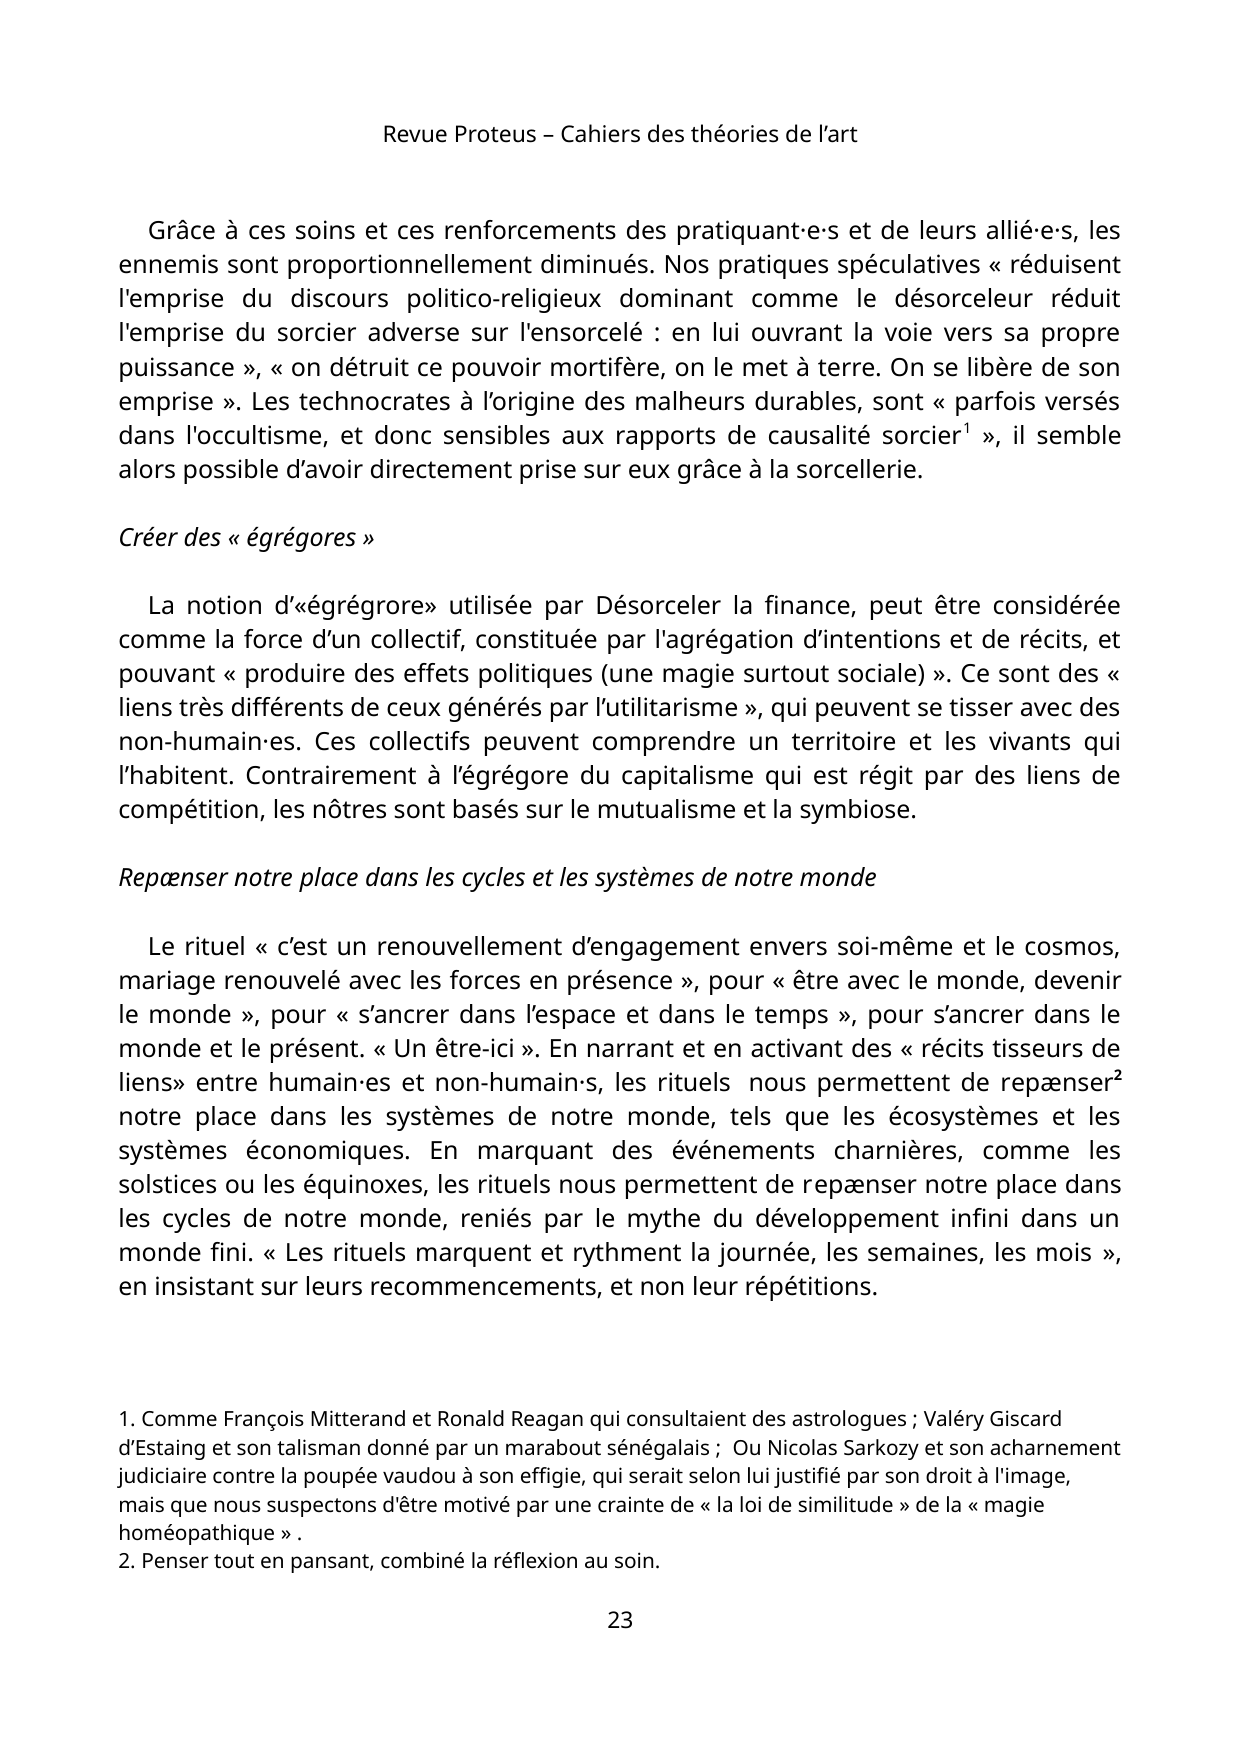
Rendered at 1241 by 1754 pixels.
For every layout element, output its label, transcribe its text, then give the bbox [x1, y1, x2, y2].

text Repænser notre place dans les cycles et les systèmes de notre monde [118, 860, 1122, 894]
text Comme François Mitterand et Ronald Reagan qui consultaient des astrologues ; Valéry Giscard d’Estaing et son talisman donné par un marabout sénégalais ; Ou Nicolas Sarkozy et son acharnement judiciaire contre la poupée vaudou à son effigie, qui serait selon lui justifié par son droit à l'image, mais que nous suspectons d'être motivé par une crainte de « la loi de similitude » de la « magie homéopathique » . [118, 1404, 1122, 1547]
text La notion d’«égrégrore» utilisée par Désorceler la finance, peut être considérée comme la force d’un collectif, constituée par l'agrégation d’intentions et de récits, et pouvant « produire des effets politiques (une magie surtout sociale) ». Ce sont des « liens très différents de ceux générés par l’utilitarisme », qui peuvent se tisser avec des non-humain·es. Ces collectifs peuvent comprendre un territoire et les vivants qui l’habitent. Contrairement à l’égrégore du capitalisme qui est régit par des liens de compétition, les nôtres sont basés sur le mutualisme et la symbiose. [118, 588, 1122, 826]
text Le rituel « c’est un renouvellement d’engagement envers soi-même et le cosmos, mariage renouvelé avec les forces en présence », pour « être avec le monde, devenir le monde », pour « s’ancrer dans l’espace et dans le temps », pour s’ancrer dans le monde et le présent. « Un être-ici ». En narrant et en activant des « récits tisseurs de liens» entre humain·es et non-humain·s, les rituels nous permettent de repænser notre place dans les systèmes de notre monde, tels que les écosystèmes et les systèmes économiques. En marquant des événements charnières, comme les solstices ou les équinoxes, les rituels nous permettent de repænser notre place dans les cycles de notre monde, reniés par le mythe du développement infini dans un monde fini. « Les rituels marquent et rythment la journée, les semaines, les mois », en insistant sur leurs recommencements, et non leur répétitions. [118, 928, 1122, 1303]
text Créer des « égrégores » [118, 519, 1122, 553]
text Grâce à ces soins et ces renforcements des pratiquant·e·s et de leurs allié·e·s, les ennemis sont proportionnellement diminués. Nos pratiques spéculatives « réduisent l'emprise du discours politico-religieux dominant comme le désorceleur réduit l'emprise du sorcier adverse sur l'ensorcelé : en lui ouvrant la voie vers sa propre puissance », « on détruit ce pouvoir mortifère, on le met à terre. On se libère de son emprise ». Les technocrates à l’origine des malheurs durables, sont « parfois versés dans l'occultisme, et donc sensibles aux rapports de causalité sorcier », il semble alors possible d’avoir directement prise sur eux grâce à la sorcellerie. [118, 213, 1122, 485]
text Penser tout en pansant, combiné la réflexion au soin. [118, 1547, 1122, 1575]
